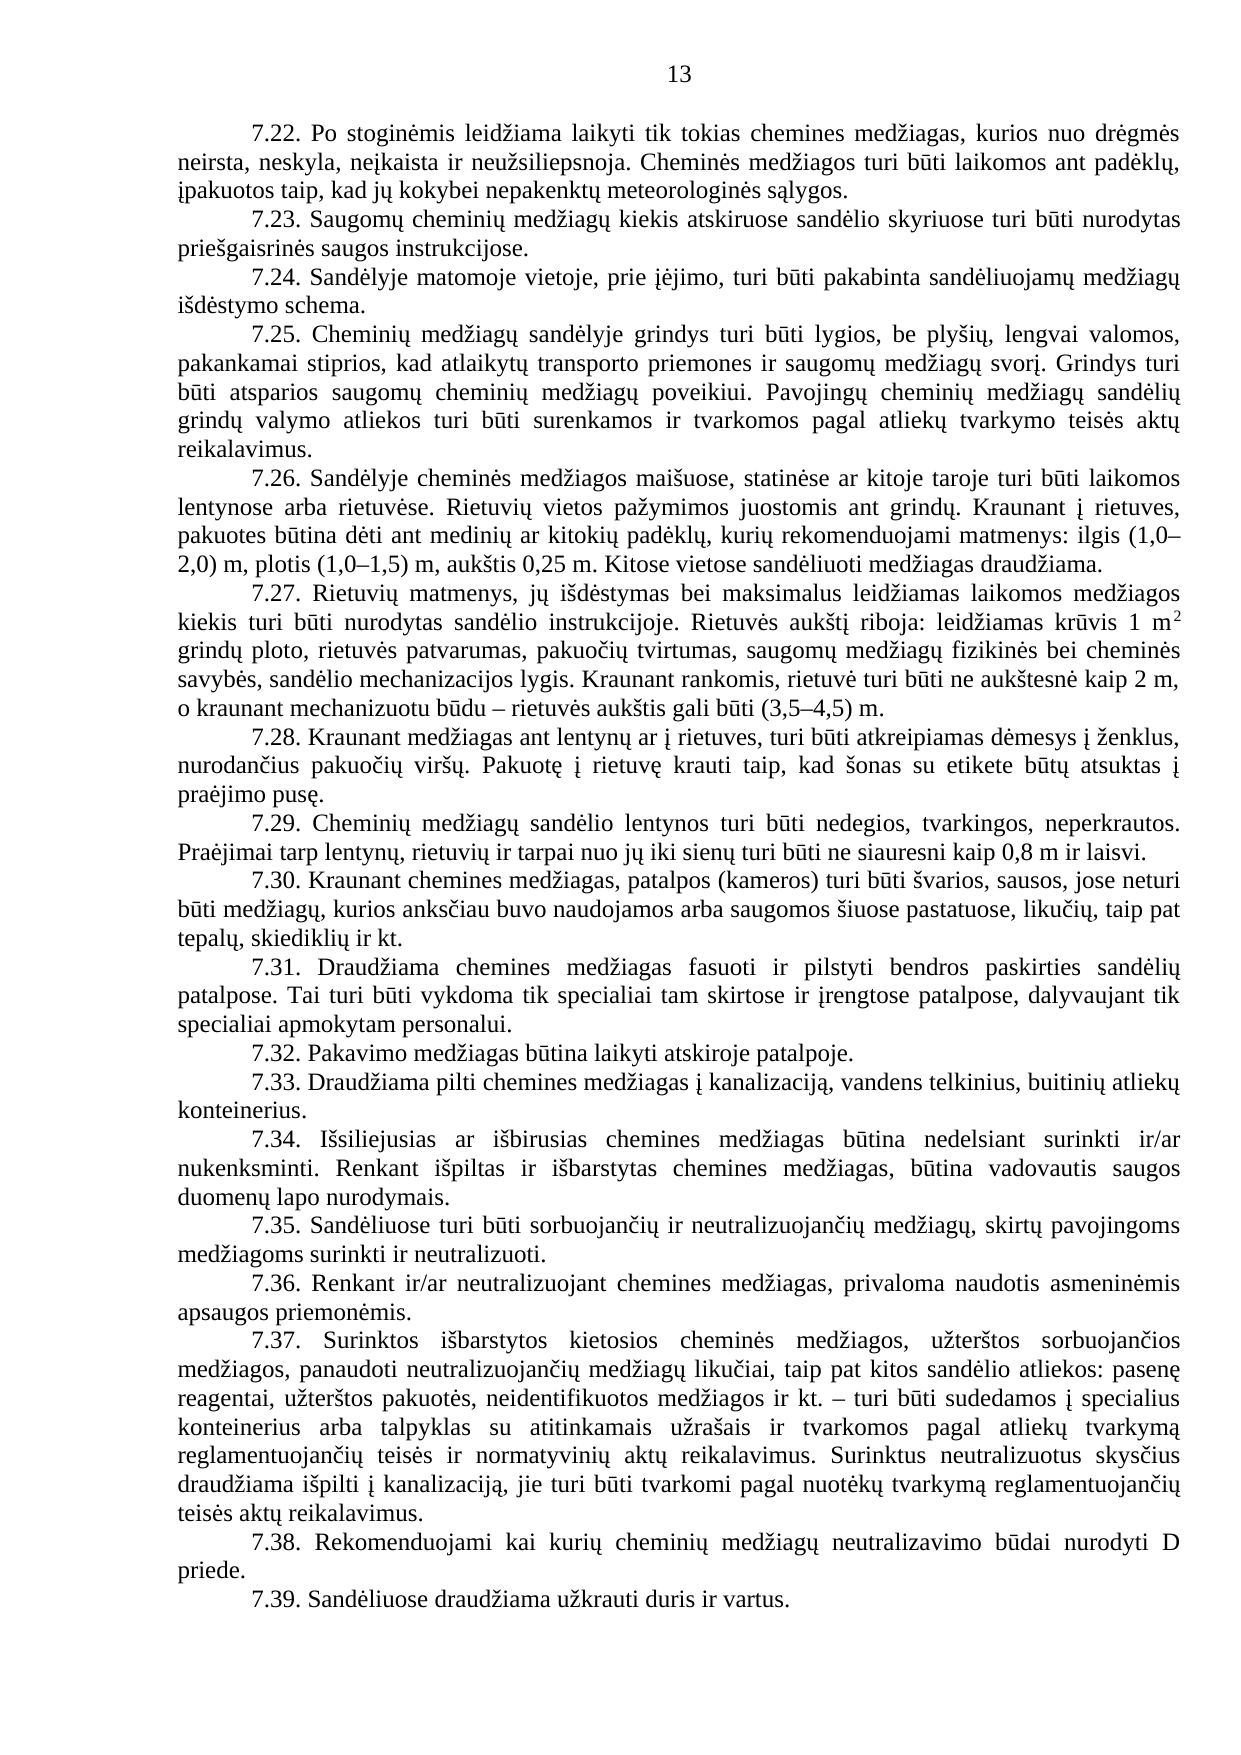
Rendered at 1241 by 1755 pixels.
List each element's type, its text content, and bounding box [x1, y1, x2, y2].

text 7.24. Sandėlyje matomoje vietoje, prie įėjimo, turi būti pakabinta sandėliuojamų medžiagų išdėstymo schema. [177, 262, 1181, 319]
text 7.38. Rekomenduojami kai kurių cheminių medžiagų neutralizavimo būdai nurodyti D priede. [177, 1527, 1181, 1584]
text 7.29. Cheminių medžiagų sandėlio lentynos turi būti nedegios, tvarkingos, neperkrautos. Praėjimai tarp lentynų, rietuvių ir tarpai nuo jų iki sienų turi būti ne siauresni kaip 0,8 m ir laisvi. [177, 808, 1181, 866]
text 7.23. Saugomų cheminių medžiagų kiekis atskiruose sandėlio skyriuose turi būti nurodytas priešgaisrinės saugos instrukcijose. [177, 204, 1181, 262]
text 7.27. Rietuvių matmenys, jų išdėstymas bei maksimalus leidžiamas laikomos medžiagos kiekis turi būti nurodytas sandėlio instrukcijoje. Rietuvės aukštį riboja: leidžiamas krūvis 1 m2 grindų ploto, rietuvės patvarumas, pakuočių tvirtumas, saugomų medžiagų fizikinės bei cheminės savybės, sandėlio mechanizacijos lygis. Kraunant rankomis, rietuvė turi būti ne aukštesnė kaip 2 m, o kraunant mechanizuotu būdu – rietuvės aukštis gali būti (3,5–4,5) m. [177, 578, 1181, 722]
text 7.31. Draudžiama chemines medžiagas fasuoti ir pilstyti bendros paskirties sandėlių patalpose. Tai turi būti vykdoma tik specialiai tam skirtose ir įrengtose patalpose, dalyvaujant tik specialiai apmokytam personalui. [177, 952, 1181, 1038]
text 7.25. Cheminių medžiagų sandėlyje grindys turi būti lygios, be plyšių, lengvai valomos, pakankamai stiprios, kad atlaikytų transporto priemones ir saugomų medžiagų svorį. Grindys turi būti atsparios saugomų cheminių medžiagų poveikiui. Pavojingų cheminių medžiagų sandėlių grindų valymo atliekos turi būti surenkamos ir tvarkomos pagal atliekų tvarkymo teisės aktų reikalavimus. [177, 319, 1181, 463]
text 7.28. Kraunant medžiagas ant lentynų ar į rietuves, turi būti atkreipiamas dėmesys į ženklus, nurodančius pakuočių viršų. Pakuotę į rietuvę krauti taip, kad šonas su etikete būtų atsuktas į praėjimo pusę. [177, 722, 1181, 808]
text 7.30. Kraunant chemines medžiagas, patalpos (kameros) turi būti švarios, sausos, jose neturi būti medžiagų, kurios anksčiau buvo naudojamos arba saugomos šiuose pastatuose, likučių, taip pat tepalų, skiediklių ir kt. [177, 866, 1181, 952]
text 7.39. Sandėliuose draudžiama užkrauti duris ir vartus. [177, 1584, 1181, 1613]
text 7.33. Draudžiama pilti chemines medžiagas į kanalizaciją, vandens telkinius, buitinių atliekų konteinerius. [177, 1067, 1181, 1124]
text 7.32. Pakavimo medžiagas būtina laikyti atskiroje patalpoje. [177, 1038, 1181, 1067]
text 7.34. Išsiliejusias ar išbirusias chemines medžiagas būtina nedelsiant surinkti ir/ar nukenksminti. Renkant išpiltas ir išbarstytas chemines medžiagas, būtina vadovautis saugos duomenų lapo nurodymais. [177, 1124, 1181, 1211]
text 7.36. Renkant ir/ar neutralizuojant chemines medžiagas, privaloma naudotis asmeninėmis apsaugos priemonėmis. [177, 1268, 1181, 1326]
text 7.22. Po stoginėmis leidžiama laikyti tik tokias chemines medžiagas, kurios nuo drėgmės neirsta, neskyla, neįkaista ir neužsiliepsnoja. Cheminės medžiagos turi būti laikomos ant padėklų, įpakuotos taip, kad jų kokybei nepakenktų meteorologinės sąlygos. [177, 118, 1181, 204]
text 7.37. Surinktos išbarstytos kietosios cheminės medžiagos, užterštos sorbuojančios medžiagos, panaudoti neutralizuojančių medžiagų likučiai, taip pat kitos sandėlio atliekos: pasenę reagentai, užterštos pakuotės, neidentifikuotos medžiagos ir kt. – turi būti sudedamos į specialius konteinerius arba talpyklas su atitinkamais užrašais ir tvarkomos pagal atliekų tvarkymą reglamentuojančių teisės ir normatyvinių aktų reikalavimus. Surinktus neutralizuotus skysčius draudžiama išpilti į kanalizaciją, jie turi būti tvarkomi pagal nuotėkų tvarkymą reglamentuojančių teisės aktų reikalavimus. [177, 1326, 1181, 1527]
text 7.26. Sandėlyje cheminės medžiagos maišuose, statinėse ar kitoje taroje turi būti laikomos lentynose arba rietuvėse. Rietuvių vietos pažymimos juostomis ant grindų. Kraunant į rietuves, pakuotes būtina dėti ant medinių ar kitokių padėklų, kurių rekomenduojami matmenys: ilgis (1,0–2,0) m, plotis (1,0–1,5) m, aukštis 0,25 m. Kitose vietose sandėliuoti medžiagas draudžiama. [177, 463, 1181, 578]
text 7.35. Sandėliuose turi būti sorbuojančių ir neutralizuojančių medžiagų, skirtų pavojingoms medžiagoms surinkti ir neutralizuoti. [177, 1211, 1181, 1268]
